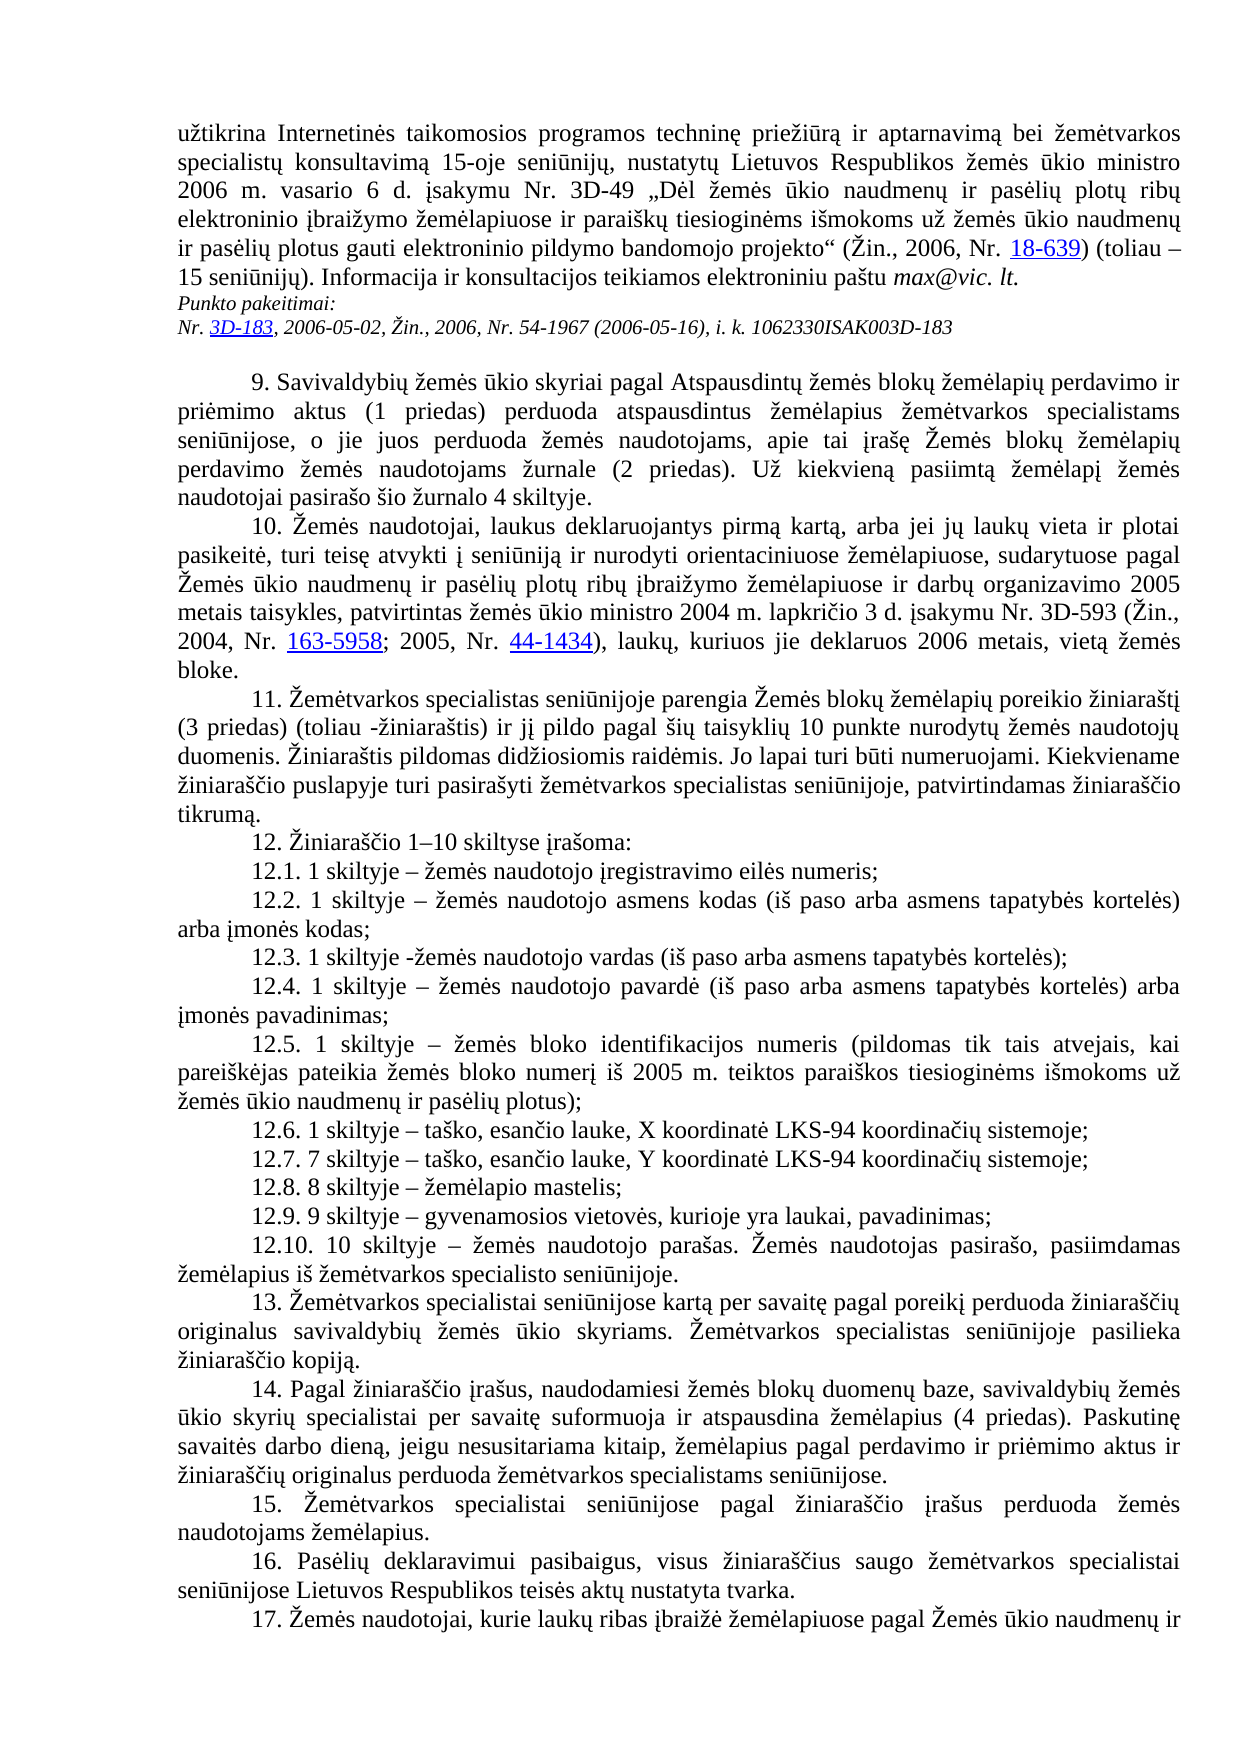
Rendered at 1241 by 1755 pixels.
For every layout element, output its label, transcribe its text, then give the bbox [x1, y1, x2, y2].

text 12.8. 8 skiltyje – žemėlapio mastelis; [177, 1172, 1181, 1201]
text 17. Žemės naudotojai, kurie laukų ribas įbraižė žemėlapiuose pagal Žemės ūkio naudmenų ir [177, 1604, 1181, 1632]
text Punkto pakeitimai: [177, 291, 1181, 315]
text 15. Žemėtvarkos specialistai seniūnijose pagal žiniaraščio įrašus perduoda žemės naudotojams žemėlapius. [177, 1489, 1181, 1546]
text 12. Žiniaraščio 1–10 skiltyse įrašoma: [177, 827, 1181, 856]
text 10. Žemės naudotojai, laukus deklaruojantys pirmą kartą, arba jei jų laukų vieta ir plotai pasikeitė, turi teisę atvykti į seniūniją ir nurodyti orientaciniuose žemėlapiuose, sudarytuose pagal Žemės ūkio naudmenų ir pasėlių plotų ribų įbraižymo žemėlapiuose ir darbų organizavimo 2005 metais taisykles, patvirtintas žemės ūkio ministro 2004 m. lapkričio 3 d. įsakymu Nr. 3D-593 (Žin., 2004, Nr. 163-5958; 2005, Nr. 44-1434), laukų, kuriuos jie deklaruos 2006 metais, vietą žemės bloke. [177, 511, 1181, 684]
text 11. Žemėtvarkos specialistas seniūnijoje parengia Žemės blokų žemėlapių poreikio žiniaraštį (3 priedas) (toliau -žiniaraštis) ir jį pildo pagal šių taisyklių 10 punkte nurodytų žemės naudotojų duomenis. Žiniaraštis pildomas didžiosiomis raidėmis. Jo lapai turi būti numeruojami. Kiekviename žiniaraščio puslapyje turi pasirašyti žemėtvarkos specialistas seniūnijoje, patvirtindamas žiniaraščio tikrumą. [177, 684, 1181, 827]
text 12.10. 10 skiltyje – žemės naudotojo parašas. Žemės naudotojas pasirašo, pasiimdamas žemėlapius iš žemėtvarkos specialisto seniūnijoje. [177, 1230, 1181, 1287]
text 14. Pagal žiniaraščio įrašus, naudodamiesi žemės blokų duomenų baze, savivaldybių žemės ūkio skyrių specialistai per savaitę suformuoja ir atspausdina žemėlapius (4 priedas). Paskutinę savaitės darbo dieną, jeigu nesusitariama kitaip, žemėlapius pagal perdavimo ir priėmimo aktus ir žiniaraščių originalus perduoda žemėtvarkos specialistams seniūnijose. [177, 1374, 1181, 1489]
text 12.1. 1 skiltyje – žemės naudotojo įregistravimo eilės numeris; [177, 856, 1181, 885]
text 12.2. 1 skiltyje – žemės naudotojo asmens kodas (iš paso arba asmens tapatybės kortelės) arba įmonės kodas; [177, 885, 1181, 942]
text 12.7. 7 skiltyje – taško, esančio lauke, Y koordinatė LKS-94 koordinačių sistemoje; [177, 1144, 1181, 1172]
text užtikrina Internetinės taikomosios programos techninę priežiūrą ir aptarnavimą bei žemėtvarkos specialistų konsultavimą 15-oje seniūnijų, nustatytų Lietuvos Respublikos žemės ūkio ministro 2006 m. vasario 6 d. įsakymu Nr. 3D-49 „Dėl žemės ūkio naudmenų ir pasėlių plotų ribų elektroninio įbraižymo žemėlapiuose ir paraiškų tiesioginėms išmokoms už žemės ūkio naudmenų ir pasėlių plotus gauti elektroninio pildymo bandomojo projekto“ (Žin., 2006, Nr. 18-639) (toliau – 15 seniūnijų). Informacija ir konsultacijos teikiamos elektroniniu paštu max@vic. lt. [177, 118, 1181, 291]
text 13. Žemėtvarkos specialistai seniūnijose kartą per savaitę pagal poreikį perduoda žiniaraščių originalus savivaldybių žemės ūkio skyriams. Žemėtvarkos specialistas seniūnijoje pasilieka žiniaraščio kopiją. [177, 1287, 1181, 1374]
text 12.5. 1 skiltyje – žemės bloko identifikacijos numeris (pildomas tik tais atvejais, kai pareiškėjas pateikia žemės bloko numerį iš 2005 m. teiktos paraiškos tiesioginėms išmokoms už žemės ūkio naudmenų ir pasėlių plotus); [177, 1029, 1181, 1115]
text 9. Savivaldybių žemės ūkio skyriai pagal Atspausdintų žemės blokų žemėlapių perdavimo ir priėmimo aktus (1 priedas) perduoda atspausdintus žemėlapius žemėtvarkos specialistams seniūnijose, o jie juos perduoda žemės naudotojams, apie tai įrašę Žemės blokų žemėlapių perdavimo žemės naudotojams žurnale (2 priedas). Už kiekvieną pasiimtą žemėlapį žemės naudotojai pasirašo šio žurnalo 4 skiltyje. [177, 367, 1181, 511]
text 12.9. 9 skiltyje – gyvenamosios vietovės, kurioje yra laukai, pavadinimas; [177, 1201, 1181, 1230]
text 12.4. 1 skiltyje – žemės naudotojo pavardė (iš paso arba asmens tapatybės kortelės) arba įmonės pavadinimas; [177, 971, 1181, 1029]
text 12.3. 1 skiltyje -žemės naudotojo vardas (iš paso arba asmens tapatybės kortelės); [177, 942, 1181, 971]
text Nr. 3D-183, 2006-05-02, Žin., 2006, Nr. 54-1967 (2006-05-16), i. k. 1062330ISAK003D-183 [177, 315, 1181, 339]
text 16. Pasėlių deklaravimui pasibaigus, visus žiniaraščius saugo žemėtvarkos specialistai seniūnijose Lietuvos Respublikos teisės aktų nustatyta tvarka. [177, 1546, 1181, 1604]
text 12.6. 1 skiltyje – taško, esančio lauke, X koordinatė LKS-94 koordinačių sistemoje; [177, 1115, 1181, 1144]
